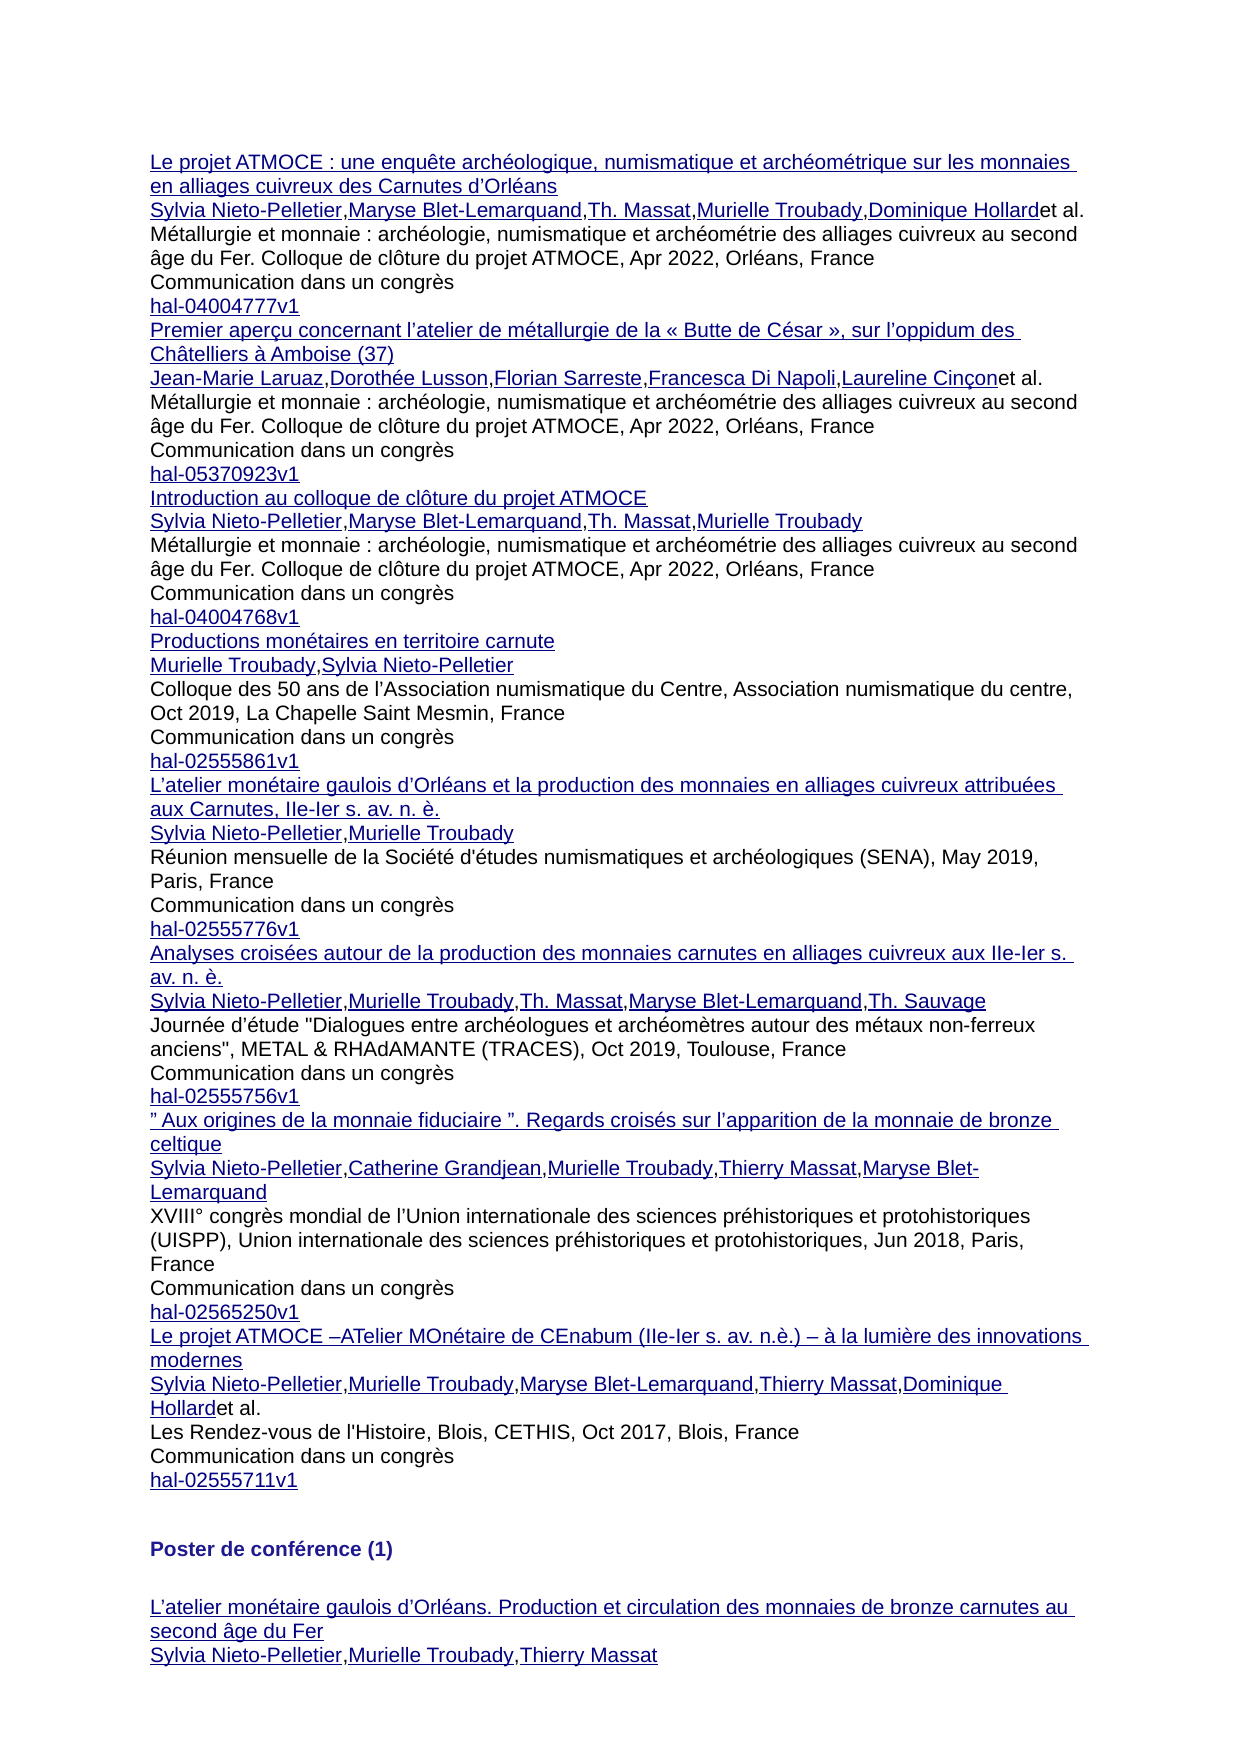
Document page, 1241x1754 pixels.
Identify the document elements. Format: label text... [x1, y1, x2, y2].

table_cell ” Aux origines de la monnaie fiduciaire ”. Regards croisés sur l’apparition de la monnaie de bronze celtique Sylvia Nieto-Pelletier,Catherine Grandjean,Murielle Troubady,Thierry Massat,Maryse Blet-Lemarquand XVIII° congrès mondial de l’Union internationale des sciences préhistoriques et protohistoriques (UISPP), Union internationale des sciences préhistoriques et protohistoriques, Jun 2018, Paris, France Communication dans un congrès hal-02565250v1 [150, 1108, 1090, 1324]
table_cell Le projet ATMOCE –ATelier MOnétaire de CEnabum (IIe-Ier s. av. n.è.) – à la lumière des innovations modernes Sylvia Nieto-Pelletier,Murielle Troubady,Maryse Blet-Lemarquand,Thierry Massat,Dominique Hollardet al. Les Rendez-vous de l'Histoire, Blois, CETHIS, Oct 2017, Blois, France Communication dans un congrès hal-02555711v1 [150, 1324, 1090, 1492]
table_cell Introduction au colloque de clôture du projet ATMOCE Sylvia Nieto-Pelletier,Maryse Blet-Lemarquand,Th. Massat,Murielle Troubady Métallurgie et monnaie : archéologie, numismatique et archéométrie des alliages cuivreux au second âge du Fer. Colloque de clôture du projet ATMOCE, Apr 2022, Orléans, France Communication dans un congrès hal-04004768v1 [150, 485, 1090, 629]
subtitle Poster de conférence (1) [150, 1536, 1090, 1560]
table_cell Productions monétaires en territoire carnute Murielle Troubady,Sylvia Nieto-Pelletier Colloque des 50 ans de l’Association numismatique du Centre, Association numismatique du centre, Oct 2019, La Chapelle Saint Mesmin, France Communication dans un congrès hal-02555861v1 [150, 629, 1090, 773]
table_cell Premier aperçu concernant l’atelier de métallurgie de la « Butte de César », sur l’oppidum des Châtelliers à Amboise (37) Jean-Marie Laruaz,Dorothée Lusson,Florian Sarreste,Francesca Di Napoli,Laureline Cinçonet al. Métallurgie et monnaie : archéologie, numismatique et archéométrie des alliages cuivreux au second âge du Fer. Colloque de clôture du projet ATMOCE, Apr 2022, Orléans, France Communication dans un congrès hal-05370923v1 [150, 318, 1090, 485]
table_cell Le projet ATMOCE : une enquête archéologique, numismatique et archéométrique sur les monnaies en alliages cuivreux des Carnutes d’Orléans Sylvia Nieto-Pelletier,Maryse Blet-Lemarquand,Th. Massat,Murielle Troubady,Dominique Hollardet al. Métallurgie et monnaie : archéologie, numismatique et archéométrie des alliages cuivreux au second âge du Fer. Colloque de clôture du projet ATMOCE, Apr 2022, Orléans, France Communication dans un congrès hal-04004777v1 [150, 150, 1090, 318]
table_cell Analyses croisées autour de la production des monnaies carnutes en alliages cuivreux aux IIe-Ier s. av. n. è. Sylvia Nieto-Pelletier,Murielle Troubady,Th. Massat,Maryse Blet-Lemarquand,Th. Sauvage Journée d’étude "Dialogues entre archéologues et archéomètres autour des métaux non-ferreux anciens", METAL & RHAdAMANTE (TRACES), Oct 2019, Toulouse, France Communication dans un congrès hal-02555756v1 [150, 941, 1090, 1108]
table_cell L’atelier monétaire gaulois d’Orléans et la production des monnaies en alliages cuivreux attribuées aux Carnutes, IIe-Ier s. av. n. è. Sylvia Nieto-Pelletier,Murielle Troubady Réunion mensuelle de la Société d'études numismatiques et archéologiques (SENA), May 2019, Paris, France Communication dans un congrès hal-02555776v1 [150, 773, 1090, 941]
table_header L’atelier monétaire gaulois d’Orléans. Production et circulation des monnaies de bronze carnutes au second âge du Fer Sylvia Nieto-Pelletier,Murielle Troubady,Thierry Massat [150, 1595, 1090, 1667]
